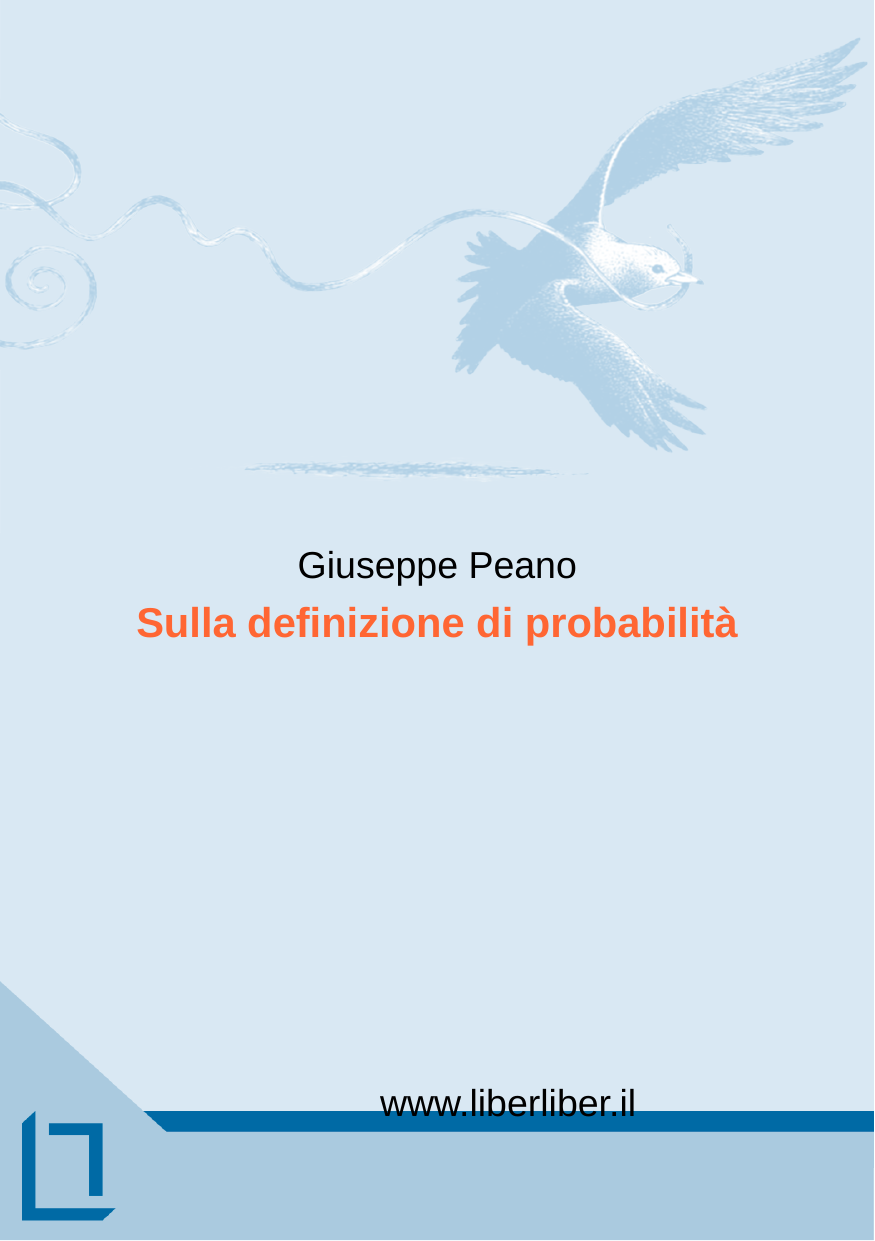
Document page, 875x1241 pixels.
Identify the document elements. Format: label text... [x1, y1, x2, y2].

text www.liberliber.il [331, 1081, 685, 1124]
picture [0, 0, 874, 1241]
text Giuseppe Peano [94, 543, 779, 586]
text Sulla definizione di probabilità [94, 598, 779, 646]
